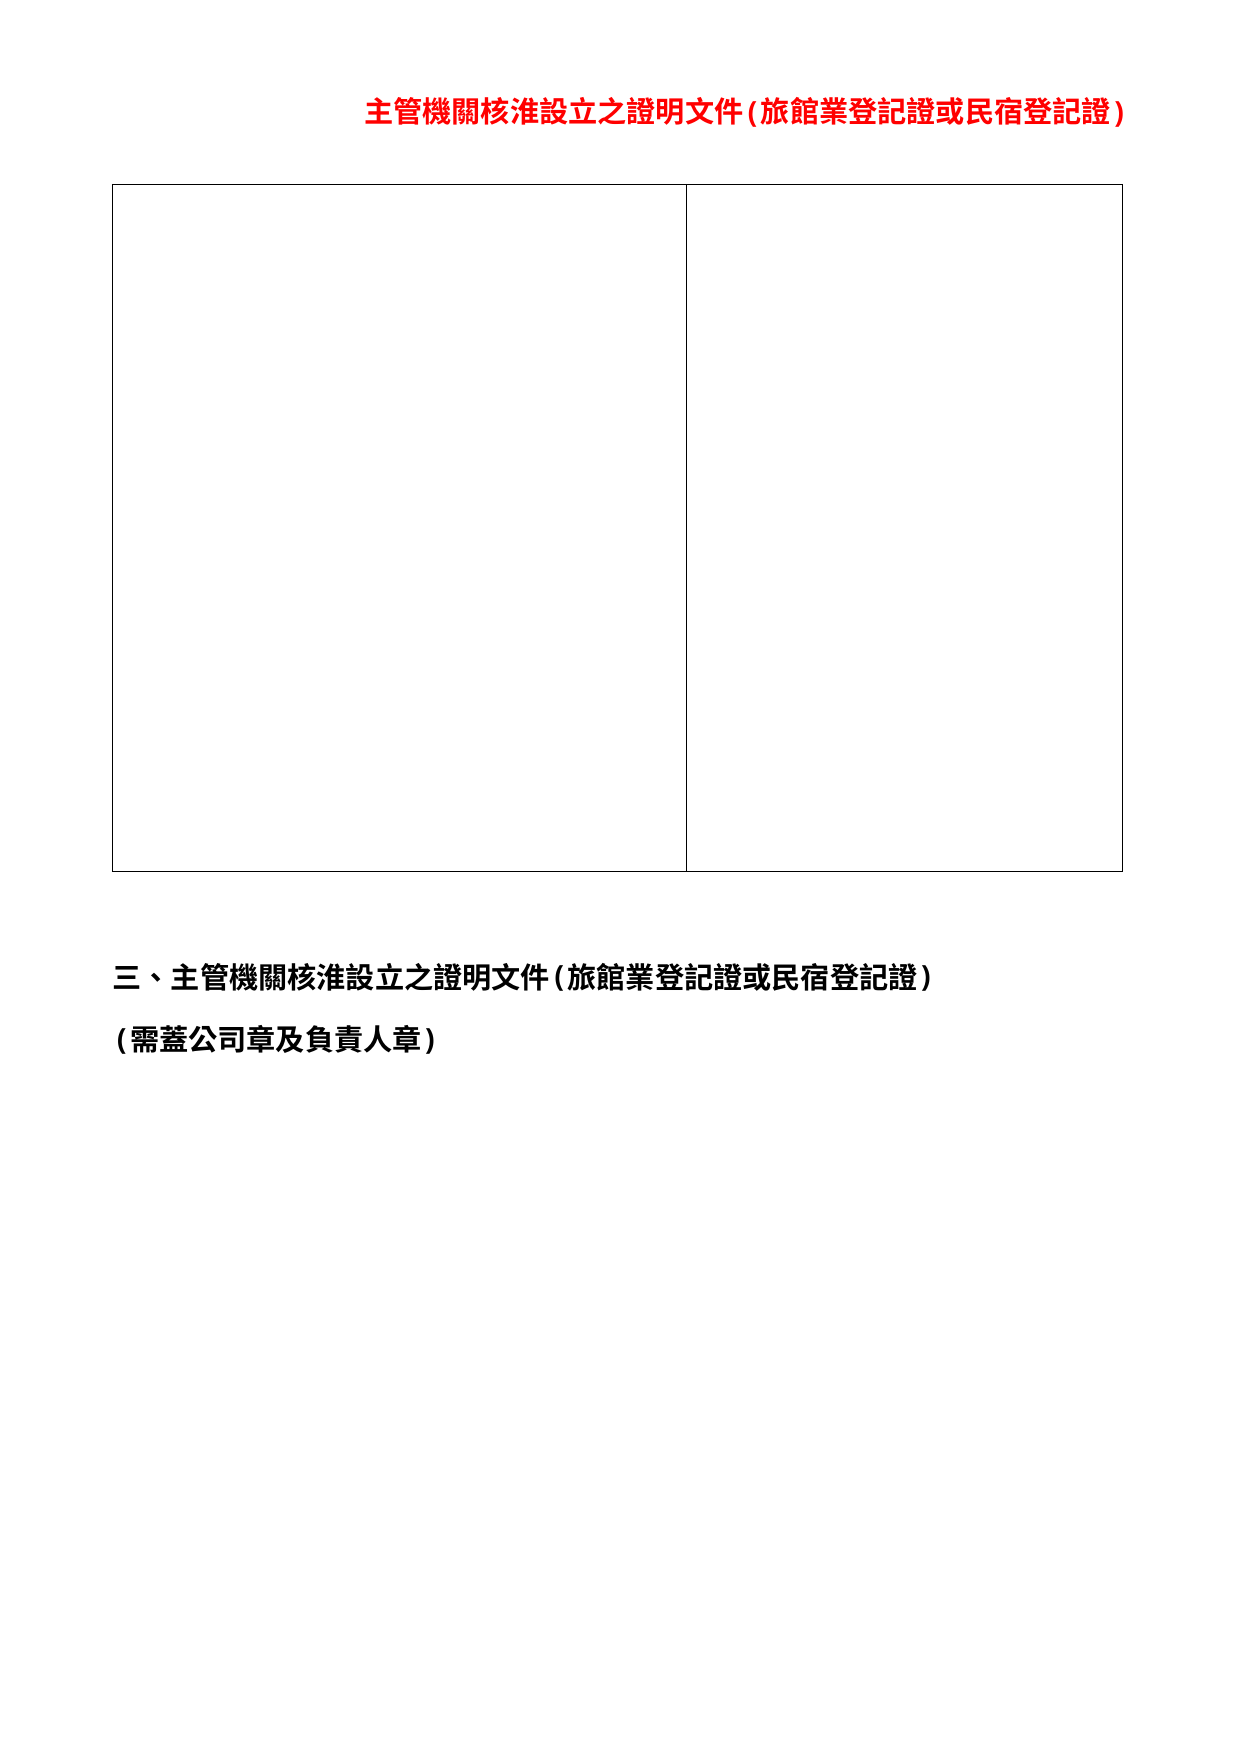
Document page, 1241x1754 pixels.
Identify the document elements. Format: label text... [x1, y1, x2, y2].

text (需蓋公司章及負責人章) [112, 996, 1128, 1059]
table_cell [687, 185, 1122, 871]
table_cell [113, 185, 686, 871]
text 三、主管機關核淮設立之證明文件(旅館業登記證或民宿登記證) [112, 934, 1128, 996]
